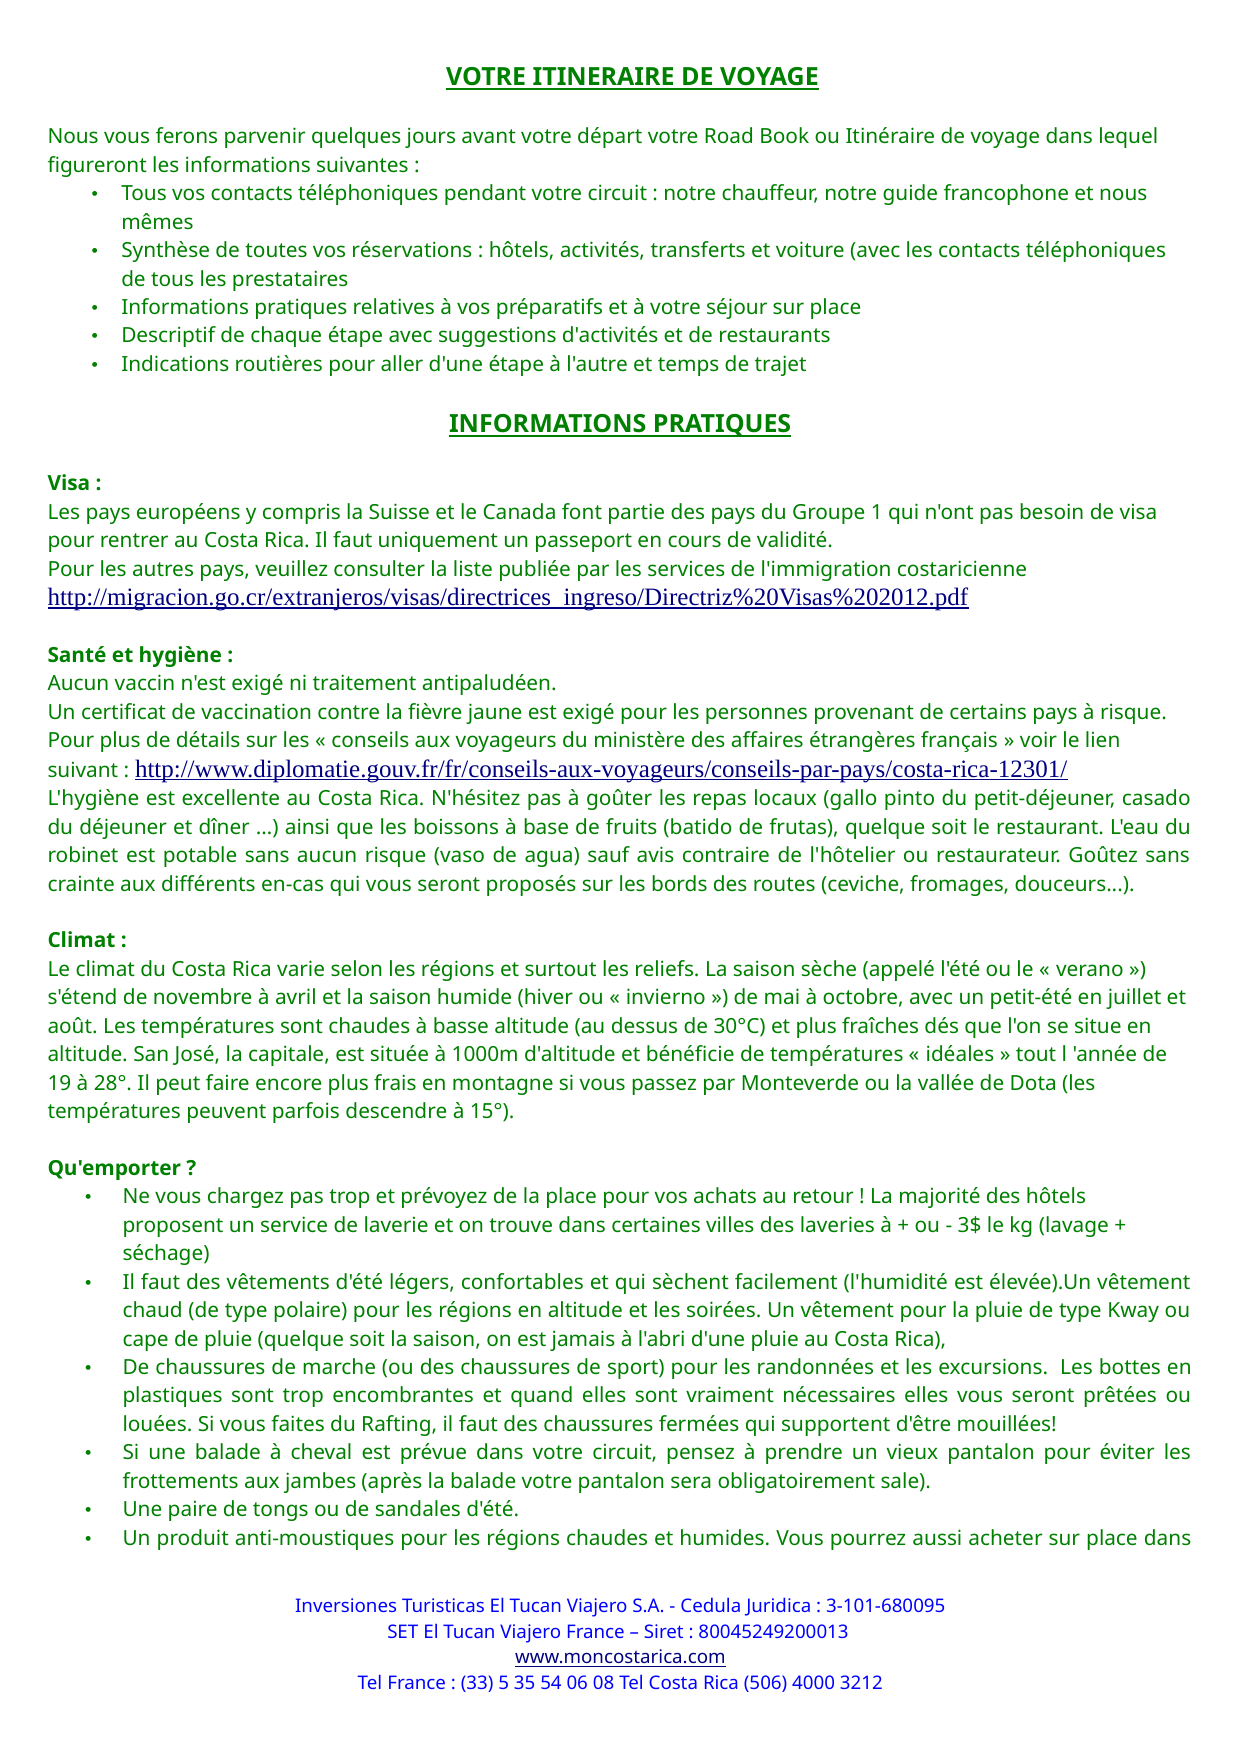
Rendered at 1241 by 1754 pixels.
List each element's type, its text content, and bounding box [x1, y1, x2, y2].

list Tous vos contacts téléphoniques pendant votre circuit : notre chauffeur, notre guide francophone et nous mêmes [91, 178, 1193, 235]
list Il faut des vêtements d'été légers, confortables et qui sèchent facilement (l'humidité est élevée).Un vêtement chaud (de type polaire) pour les régions en altitude et les soirées. Un vêtement pour la pluie de type Kway ou cape de pluie (quelque soit la saison, on est jamais à l'abri d'une pluie au Costa Rica), [85, 1267, 1193, 1352]
text Les pays européens y compris la Suisse et le Canada font partie des pays du Groupe 1 qui n'ont pas besoin de visa pour rentrer au Costa Rica. Il faut uniquement un passeport en cours de validité. [47, 497, 1193, 554]
list Une paire de tongs ou de sandales d'été. [85, 1494, 1193, 1523]
text Pour plus de détails sur les « conseils aux voyageurs du ministère des affaires étrangères français » voir le lien suivant : http://www.diplomatie.gouv.fr/fr/conseils-aux-voyageurs/conseils-par-pays/costa-rica-12301/ [47, 725, 1193, 783]
text L'hygiène est excellente au Costa Rica. N'hésitez pas à goûter les repas locaux (gallo pinto du petit-déjeuner, casado du déjeuner et dîner …) ainsi que les boissons à base de fruits (batido de frutas), quelque soit le restaurant. L'eau du robinet est potable sans aucun risque (vaso de agua) sauf avis contraire de l'hôtelier ou restaurateur. Goûtez sans crainte aux différents en-cas qui vous seront proposés sur les bords des routes (ceviche, fromages, douceurs...). [47, 783, 1193, 897]
list De chaussures de marche (ou des chaussures de sport) pour les randonnées et les excursions. Les bottes en plastiques sont trop encombrantes et quand elles sont vraiment nécessaires elles vous seront prêtées ou louées. Si vous faites du Rafting, il faut des chaussures fermées qui supportent d'être mouillées! [85, 1352, 1193, 1437]
list Si une balade à cheval est prévue dans votre circuit, pensez à prendre un vieux pantalon pour éviter les frottements aux jambes (après la balade votre pantalon sera obligatoirement sale). [85, 1437, 1193, 1494]
text INFORMATIONS PRATIQUES [47, 406, 1193, 440]
text Nous vous ferons parvenir quelques jours avant votre départ votre Road Book ou Itinéraire de voyage dans lequel figureront les informations suivantes : [47, 122, 1217, 178]
text Visa : [47, 468, 1193, 497]
text Un certificat de vaccination contre la fièvre jaune est exigé pour les personnes provenant de certains pays à risque. [47, 697, 1193, 725]
list Ne vous chargez pas trop et prévoyez de la place pour vos achats au retour ! La majorité des hôtels proposent un service de laverie et on trouve dans certaines villes des laveries à + ou - 3$ le kg (lavage + séchage) [85, 1181, 1193, 1267]
list Informations pratiques relatives à vos préparatifs et à votre séjour sur place [91, 292, 1193, 321]
list Synthèse de toutes vos réservations : hôtels, activités, transferts et voiture (avec les contacts téléphoniques de tous les prestataires [91, 235, 1193, 292]
text Climat : Le climat du Costa Rica varie selon les régions et surtout les reliefs. La saison sèche (appelé l'été ou le « verano ») s'étend de novembre à avril et la saison humide (hiver ou « invierno ») de mai à octobre, avec un petit-été en juillet et août. Les températures sont chaudes à basse altitude (au dessus de 30°C) et plus fraîches dés que l'on se situe en altitude. San José, la capitale, est située à 1000m d'altitude et bénéficie de températures « idéales » tout l 'année de 19 à 28°. Il peut faire encore plus frais en montagne si vous passez par Monteverde ou la vallée de Dota (les températures peuvent parfois descendre à 15°). [47, 897, 1193, 1124]
text Santé et hygiène : Aucun vaccin n'est exigé ni traitement antipaludéen. [47, 640, 1193, 697]
text Pour les autres pays, veuillez consulter la liste publiée par les services de l'immigration costaricienne [47, 554, 1193, 582]
text Qu'emporter ? [47, 1124, 1193, 1181]
list Descriptif de chaque étape avec suggestions d'activités et de restaurants [91, 321, 1193, 349]
text http://migracion.go.cr/extranjeros/visas/directrices_ingreso/Directriz%20Visas%202012.pdf [47, 582, 1193, 612]
list Un produit anti-moustiques pour les régions chaudes et humides. Vous pourrez aussi acheter sur place dans [85, 1523, 1193, 1551]
text VOTRE ITINERAIRE DE VOYAGE [47, 59, 1217, 93]
list Indications routières pour aller d'une étape à l'autre et temps de trajet [91, 349, 1193, 377]
